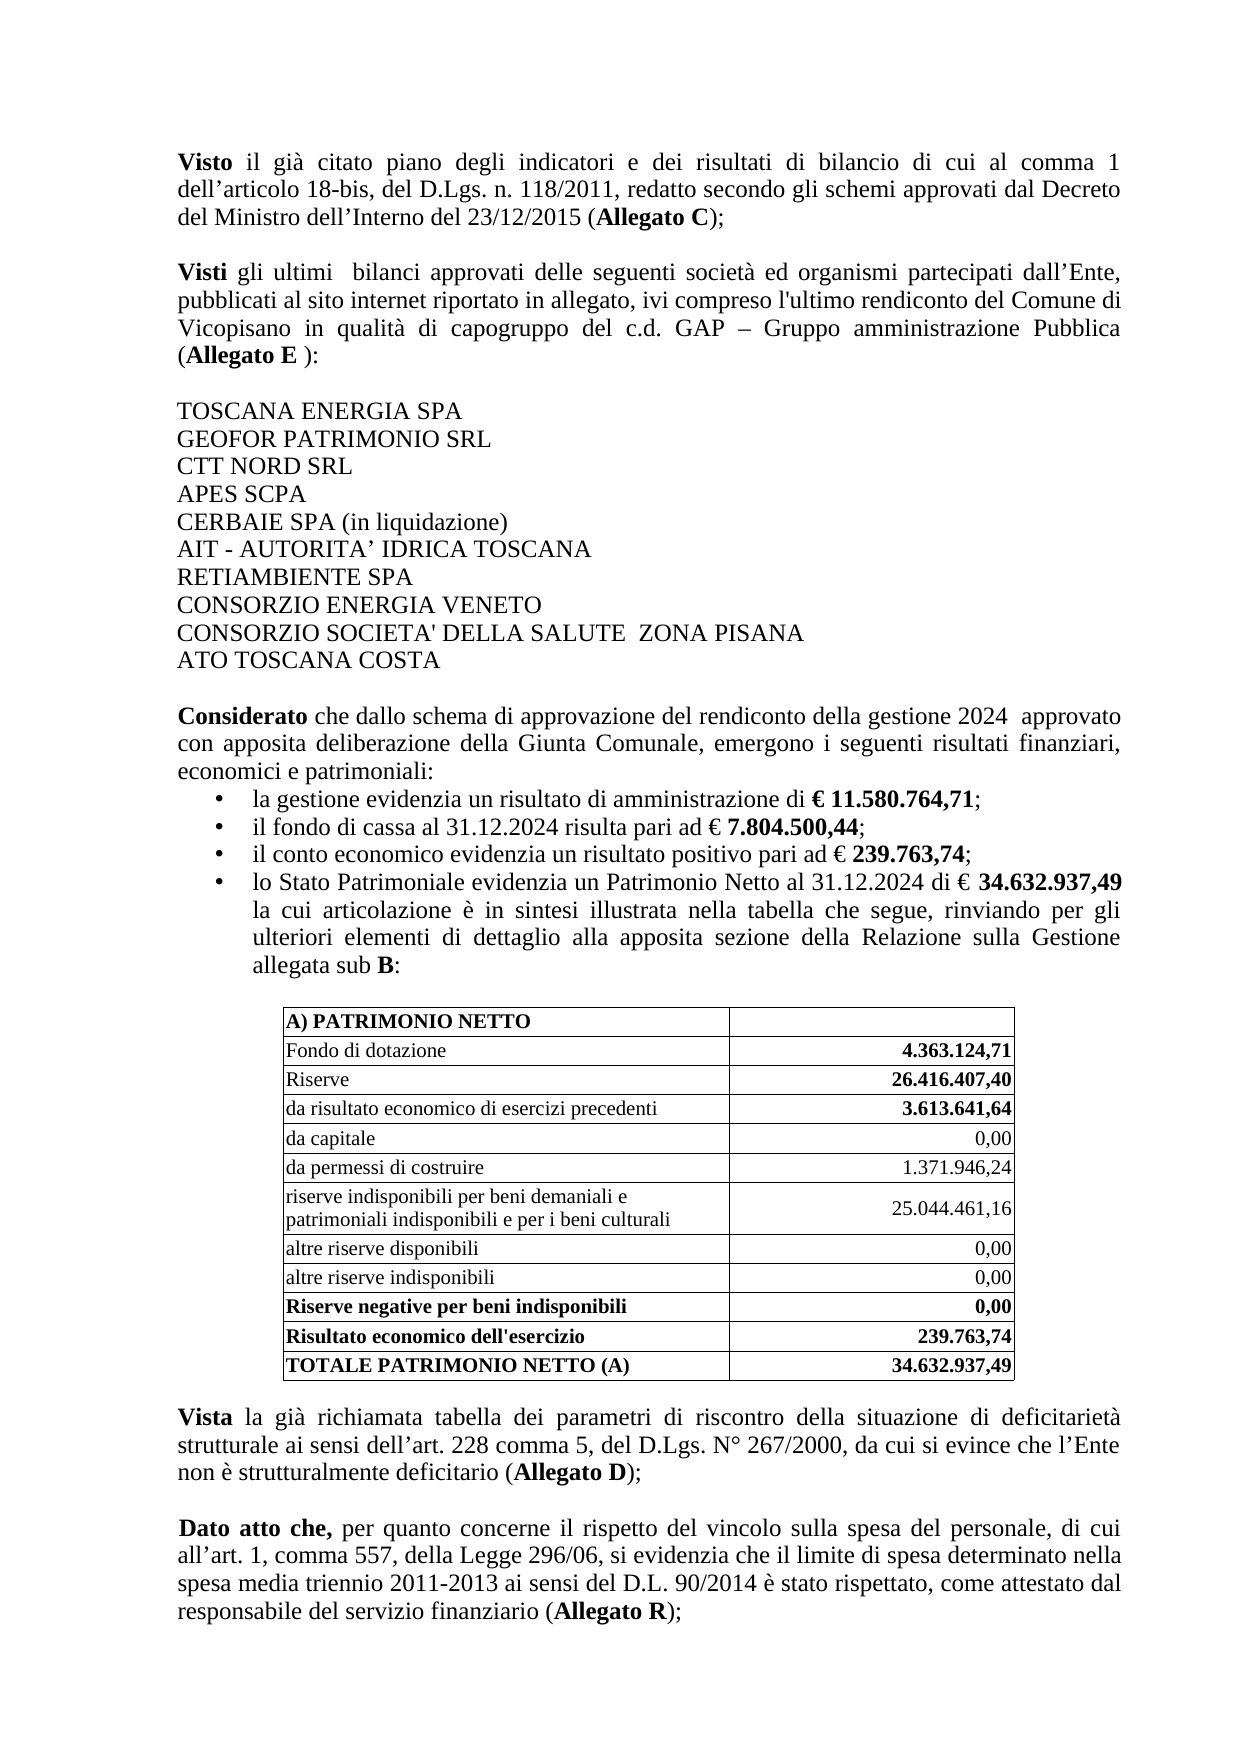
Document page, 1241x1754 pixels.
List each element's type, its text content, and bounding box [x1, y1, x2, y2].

table_header A) PATRIMONIO NETTO [284, 1008, 729, 1036]
table_cell 239.763,74 [730, 1322, 1014, 1351]
list il fondo di cassa al 31.12.2024 risulta pari ad € 7.804.500,44; [215, 813, 1122, 840]
table_cell Risultato economico dell'esercizio [284, 1322, 729, 1351]
table_cell altre riserve disponibili [284, 1235, 729, 1263]
list il conto economico evidenzia un risultato positivo pari ad € 239.763,74; [215, 840, 1122, 868]
list lo Stato Patrimoniale evidenzia un Patrimonio Netto al 31.12.2024 di € 34.632.937,49 la cui articolazione è in sintesi illustrata nella tabella che segue, rinviando per gli ulteriori elementi di dettaglio alla apposita sezione della Relazione sulla Gestione allegata sub B: [215, 868, 1122, 979]
table_cell 25.044.461,16 [730, 1183, 1014, 1234]
table_header TOSCANA ENERGIA SPA [177, 397, 1062, 425]
table_cell 1.371.946,24 [730, 1154, 1014, 1182]
table_cell 4.363.124,71 [730, 1037, 1014, 1065]
table_cell 0,00 [730, 1124, 1014, 1152]
table_cell GEOFOR PATRIMONIO SRL [177, 425, 1062, 452]
table_cell CTT NORD SRL [177, 453, 1062, 480]
table_cell CONSORZIO ENERGIA VENETO [177, 591, 1062, 619]
text Considerato che dallo schema di approvazione del rendiconto della gestione 2024 approvato con apposita deliberazione della Giunta Comunale, emergono i seguenti risultati finanziari, economici e patrimoniali: [177, 702, 1122, 785]
table_cell 0,00 [730, 1264, 1014, 1292]
table_cell CONSORZIO SOCIETA' DELLA SALUTE ZONA PISANA [177, 619, 1062, 646]
table_cell da permessi di costruire [284, 1154, 729, 1182]
table_cell 0,00 [730, 1235, 1014, 1263]
table_cell Fondo di dotazione [284, 1037, 729, 1065]
table_cell RETIAMBIENTE SPA [177, 563, 1062, 591]
text Visto il già citato piano degli indicatori e dei risultati di bilancio di cui al comma 1 dell’articolo 18-bis, del D.Lgs. n. 118/2011, redatto secondo gli schemi approvati dal Decreto del Ministro dell’Interno del 23/12/2015 (Allegato C); [177, 148, 1122, 231]
table_cell da risultato economico di esercizi precedenti [284, 1095, 729, 1123]
table_cell riserve indisponibili per beni demaniali e patrimoniali indisponibili e per i beni culturali [284, 1183, 729, 1234]
table_cell da capitale [284, 1124, 729, 1152]
text Dato atto che, per quanto concerne il rispetto del vincolo sulla spesa del personale, di cui all’art. 1, comma 557, della Legge 296/06, si evidenzia che il limite di spesa determinato nella spesa media triennio 2011-2013 ai sensi del D.L. 90/2014 è stato rispettato, come attestato dal responsabile del servizio finanziario (Allegato R); [177, 1514, 1122, 1625]
table_cell Riserve [284, 1066, 729, 1094]
table_cell 26.416.407,40 [730, 1066, 1014, 1094]
table_cell 3.613.641,64 [730, 1095, 1014, 1123]
table_cell CERBAIE SPA (in liquidazione) [177, 508, 1062, 536]
table_cell APES SCPA [177, 480, 1062, 508]
list la gestione evidenzia un risultato di amministrazione di € 11.580.764,71; [215, 785, 1122, 813]
table_cell altre riserve indisponibili [284, 1264, 729, 1292]
text Visti gli ultimi bilanci approvati delle seguenti società ed organismi partecipati dall’Ente, pubblicati al sito internet riportato in allegato, ivi compreso l'ultimo rendiconto del Comune di Vicopisano in qualità di capogruppo del c.d. GAP – Gruppo amministrazione Pubblica (Allegato E ): [177, 258, 1122, 369]
table_cell 0,00 [730, 1293, 1014, 1321]
text Vista la già richiamata tabella dei parametri di riscontro della situazione di deficitarietà strutturale ai sensi dell’art. 228 comma 5, del D.Lgs. N° 267/2000, da cui si evince che l’Ente non è strutturalmente deficitario (Allegato D); [177, 1403, 1122, 1486]
table_header [730, 1008, 1014, 1036]
table_cell ATO TOSCANA COSTA [177, 646, 1062, 674]
table_cell Riserve negative per beni indisponibili [284, 1293, 729, 1321]
table_cell TOTALE PATRIMONIO NETTO (A) [284, 1352, 729, 1380]
table_cell 34.632.937,49 [730, 1352, 1014, 1380]
table_cell AIT - AUTORITA’ IDRICA TOSCANA [177, 536, 1062, 563]
